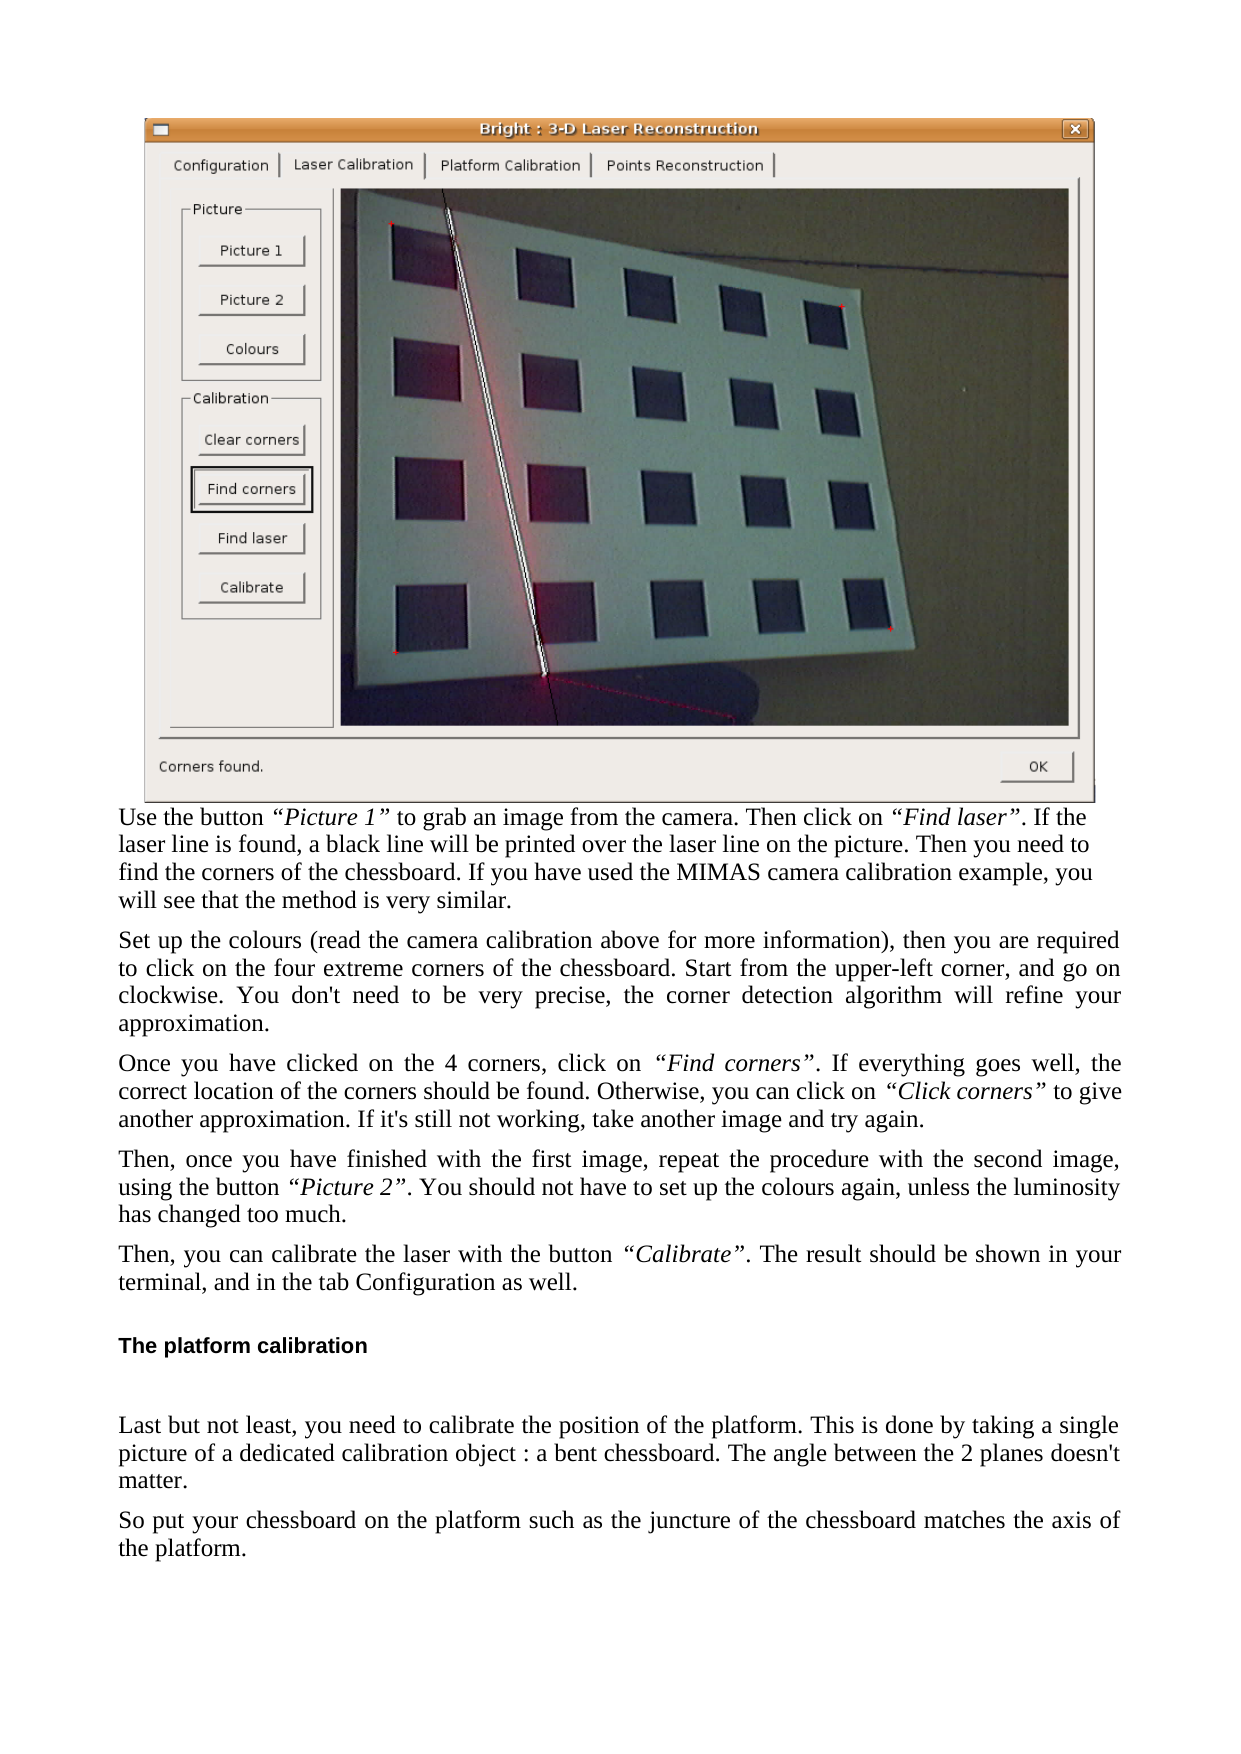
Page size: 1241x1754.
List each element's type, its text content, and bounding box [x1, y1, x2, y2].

subtitle The platform calibration [118, 1333, 1122, 1358]
picture [144, 118, 1096, 803]
text Use the button “Picture 1” to grab an image from the camera. Then click on “Find laser”. If the laser line is found, a black line will be printed over the laser line on the picture. Then you need to find the corners of the chessboard. If you have used the MIMAS camera calibration example, you will see that the method is very similar. [118, 118, 1122, 913]
text So put your chessboard on the platform such as the juncture of the chessboard matches the axis of the platform. [118, 1507, 1122, 1562]
text Last but not least, you need to calibrate the position of the platform. This is done by taking a single picture of a dedicated calibration object : a bent chessboard. The angle between the 2 planes doesn't matter. [118, 1411, 1122, 1494]
text Then, once you have finished with the first image, repeat the procedure with the second image, using the button “Picture 2”. You should not have to set up the colours again, unless the luminosity has changed too much. [118, 1145, 1122, 1228]
text Once you have clicked on the 4 corners, click on “Find corners”. If everything goes well, the correct location of the corners should be found. Otherwise, you can click on “Click corners” to give another approximation. If it's still not working, take another image and try again. [118, 1049, 1122, 1132]
